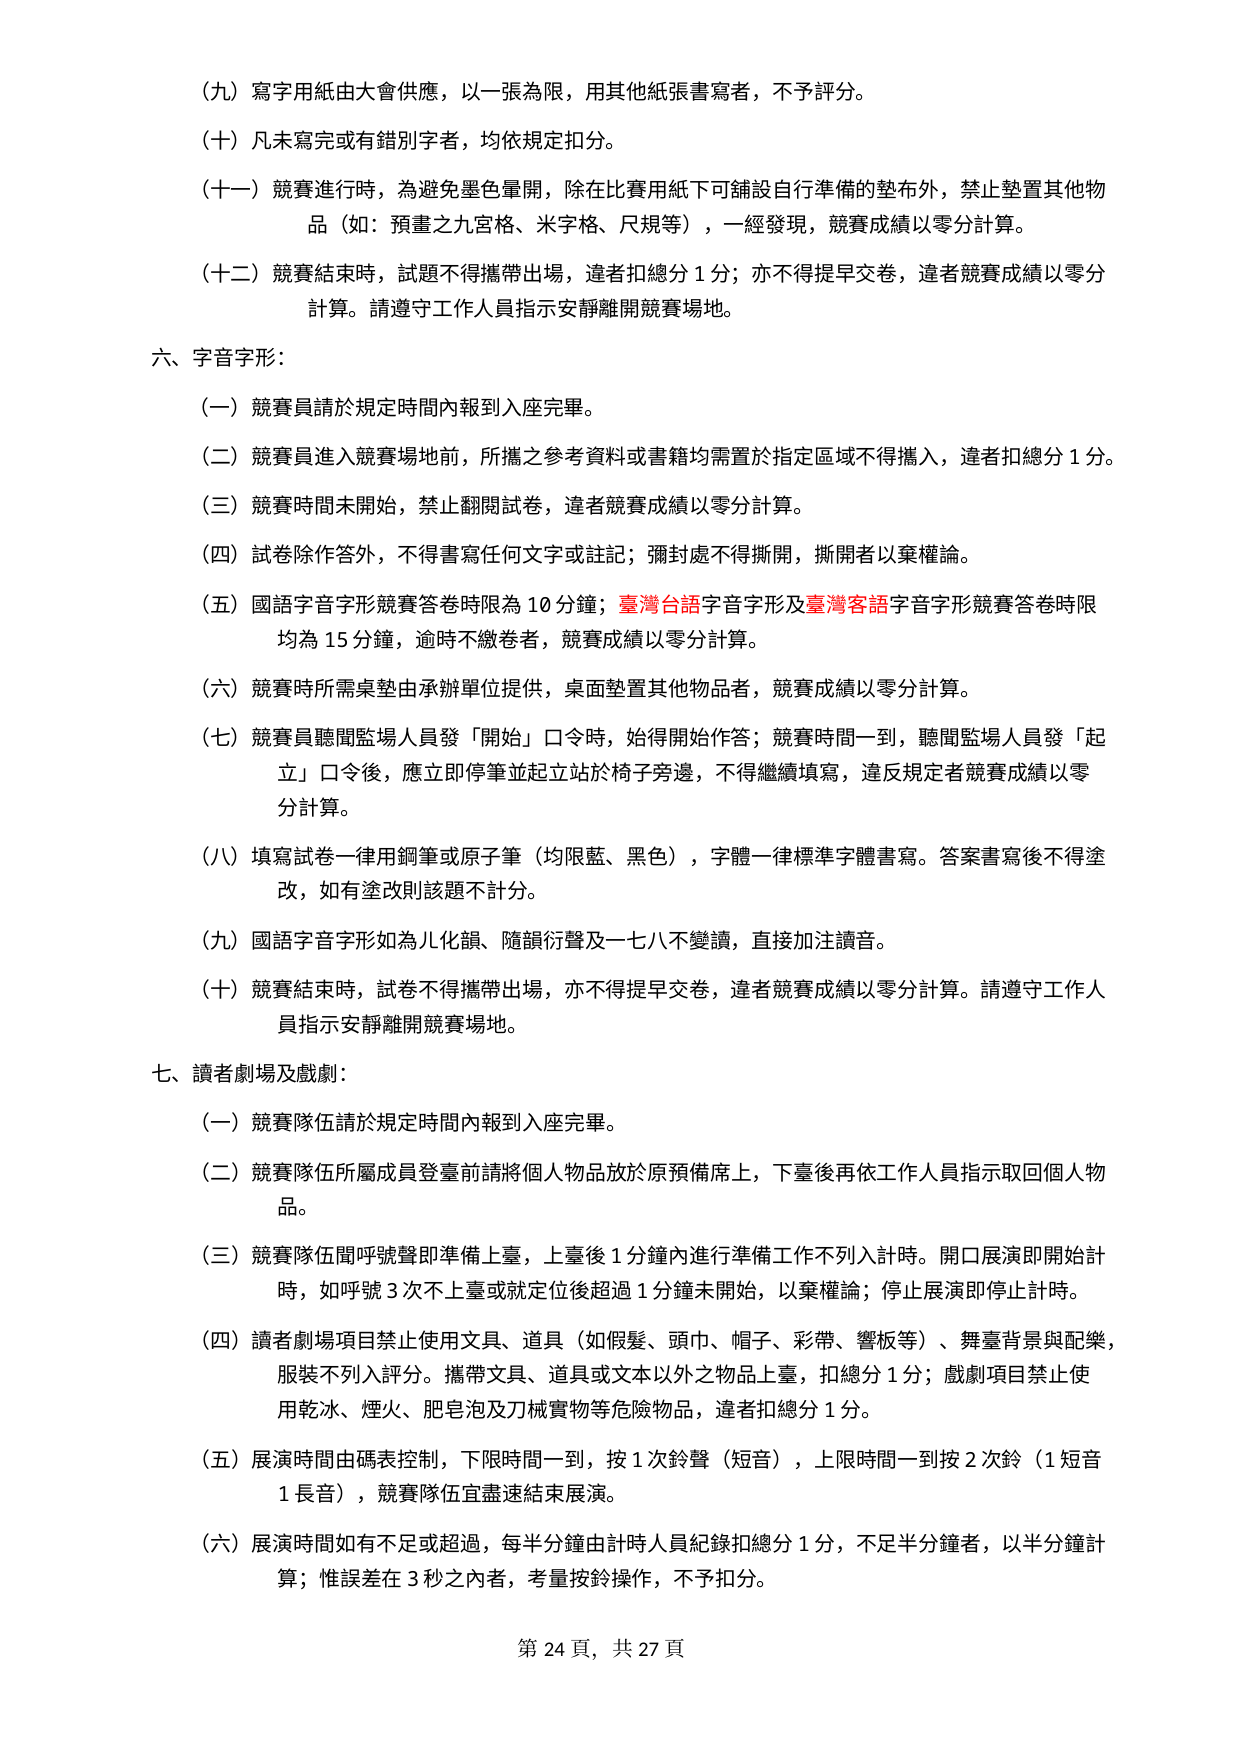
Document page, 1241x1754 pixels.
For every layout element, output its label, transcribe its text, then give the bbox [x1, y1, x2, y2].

text （一）競賽隊伍請於規定時間內報到入座完畢。 [189, 1107, 1110, 1137]
text （二）競賽隊伍所屬成員登臺前請將個人物品放於原預備席上，下臺後再依工作人員指示取回個人物品。 [189, 1156, 1110, 1221]
text （五）展演時間由碼表控制，下限時間一到，按1次鈴聲（短音），上限時間一到按2次鈴（1短音1長音），競賽隊伍宜盡速結束展演。 [189, 1443, 1110, 1508]
text （九）國語字音字形如為ㄦ化韻、隨韻衍聲及一七八不變讀，直接加注讀音。 [189, 924, 1110, 954]
text （七）競賽員聽聞監場人員發「開始」口令時，始得開始作答；競賽時間一到，聽聞監場人員發「起立」口令後，應立即停筆並起立站於椅子旁邊，不得繼續填寫，違反規定者競賽成績以零分計算。 [189, 721, 1110, 821]
text （二）競賽員進入競賽場地前，所攜之參考資料或書籍均需置於指定區域不得攜入，違者扣總分1分。 [189, 440, 1110, 470]
text （十）凡未寫完或有錯別字者，均依規定扣分。 [189, 124, 1110, 154]
text （十）競賽結束時，試卷不得攜帶出場，亦不得提早交卷，違者競賽成績以零分計算。請遵守工作人員指示安靜離開競賽場地。 [189, 973, 1110, 1038]
text （三）競賽時間未開始，禁止翻閱試卷，違者競賽成績以零分計算。 [189, 489, 1110, 520]
text （十二）競賽結束時，試題不得攜帶出場，違者扣總分1分；亦不得提早交卷，違者競賽成績以零分計算。請遵守工作人員指示安靜離開競賽場地。 [189, 257, 1110, 322]
text （四）讀者劇場項目禁止使用文具、道具（如假髮、頭巾、帽子、彩帶、響板等）、舞臺背景與配樂，服裝不列入評分。攜帶文具、道具或文本以外之物品上臺，扣總分1分；戲劇項目禁止使用乾冰、煙火、肥皂泡及刀械實物等危險物品，違者扣總分1分。 [189, 1324, 1110, 1424]
text （八）填寫試卷一律用鋼筆或原子筆（均限藍、黑色），字體一律標準字體書寫。答案書寫後不得塗改，如有塗改則該題不計分。 [189, 840, 1110, 905]
text （四）試卷除作答外，不得書寫任何文字或註記；彌封處不得撕開，撕開者以棄權論。 [189, 539, 1110, 569]
text （三）競賽隊伍聞呼號聲即準備上臺，上臺後1分鐘內進行準備工作不列入計時。開口展演即開始計時，如呼號3次不上臺或就定位後超過1分鐘未開始，以棄權論；停止展演即停止計時。 [189, 1240, 1110, 1305]
text （六）展演時間如有不足或超過，每半分鐘由計時人員紀錄扣總分1分，不足半分鐘者，以半分鐘計算；惟誤差在3秒之內者，考量按鈴操作，不予扣分。 [189, 1527, 1110, 1592]
text （六）競賽時所需桌墊由承辦單位提供，桌面墊置其他物品者，競賽成績以零分計算。 [189, 672, 1110, 702]
text （五）國語字音字形競賽答卷時限為10分鐘；臺灣台語字音字形及臺灣客語字音字形競賽答卷時限均為15分鐘，逾時不繳卷者，競賽成績以零分計算。 [189, 588, 1110, 653]
text （十一）競賽進行時，為避免墨色暈開，除在比賽用紙下可舖設自行準備的墊布外，禁止墊置其他物品（如：預畫之九宮格、米字格、尺規等），一經發現，競賽成績以零分計算。 [189, 173, 1110, 238]
text 七、讀者劇場及戲劇： [130, 1057, 1110, 1087]
text 六、字音字形： [130, 342, 1110, 372]
text （九）寫字用紙由大會供應，以一張為限，用其他紙張書寫者，不予評分。 [189, 75, 1110, 105]
text （一）競賽員請於規定時間內報到入座完畢。 [189, 391, 1110, 421]
